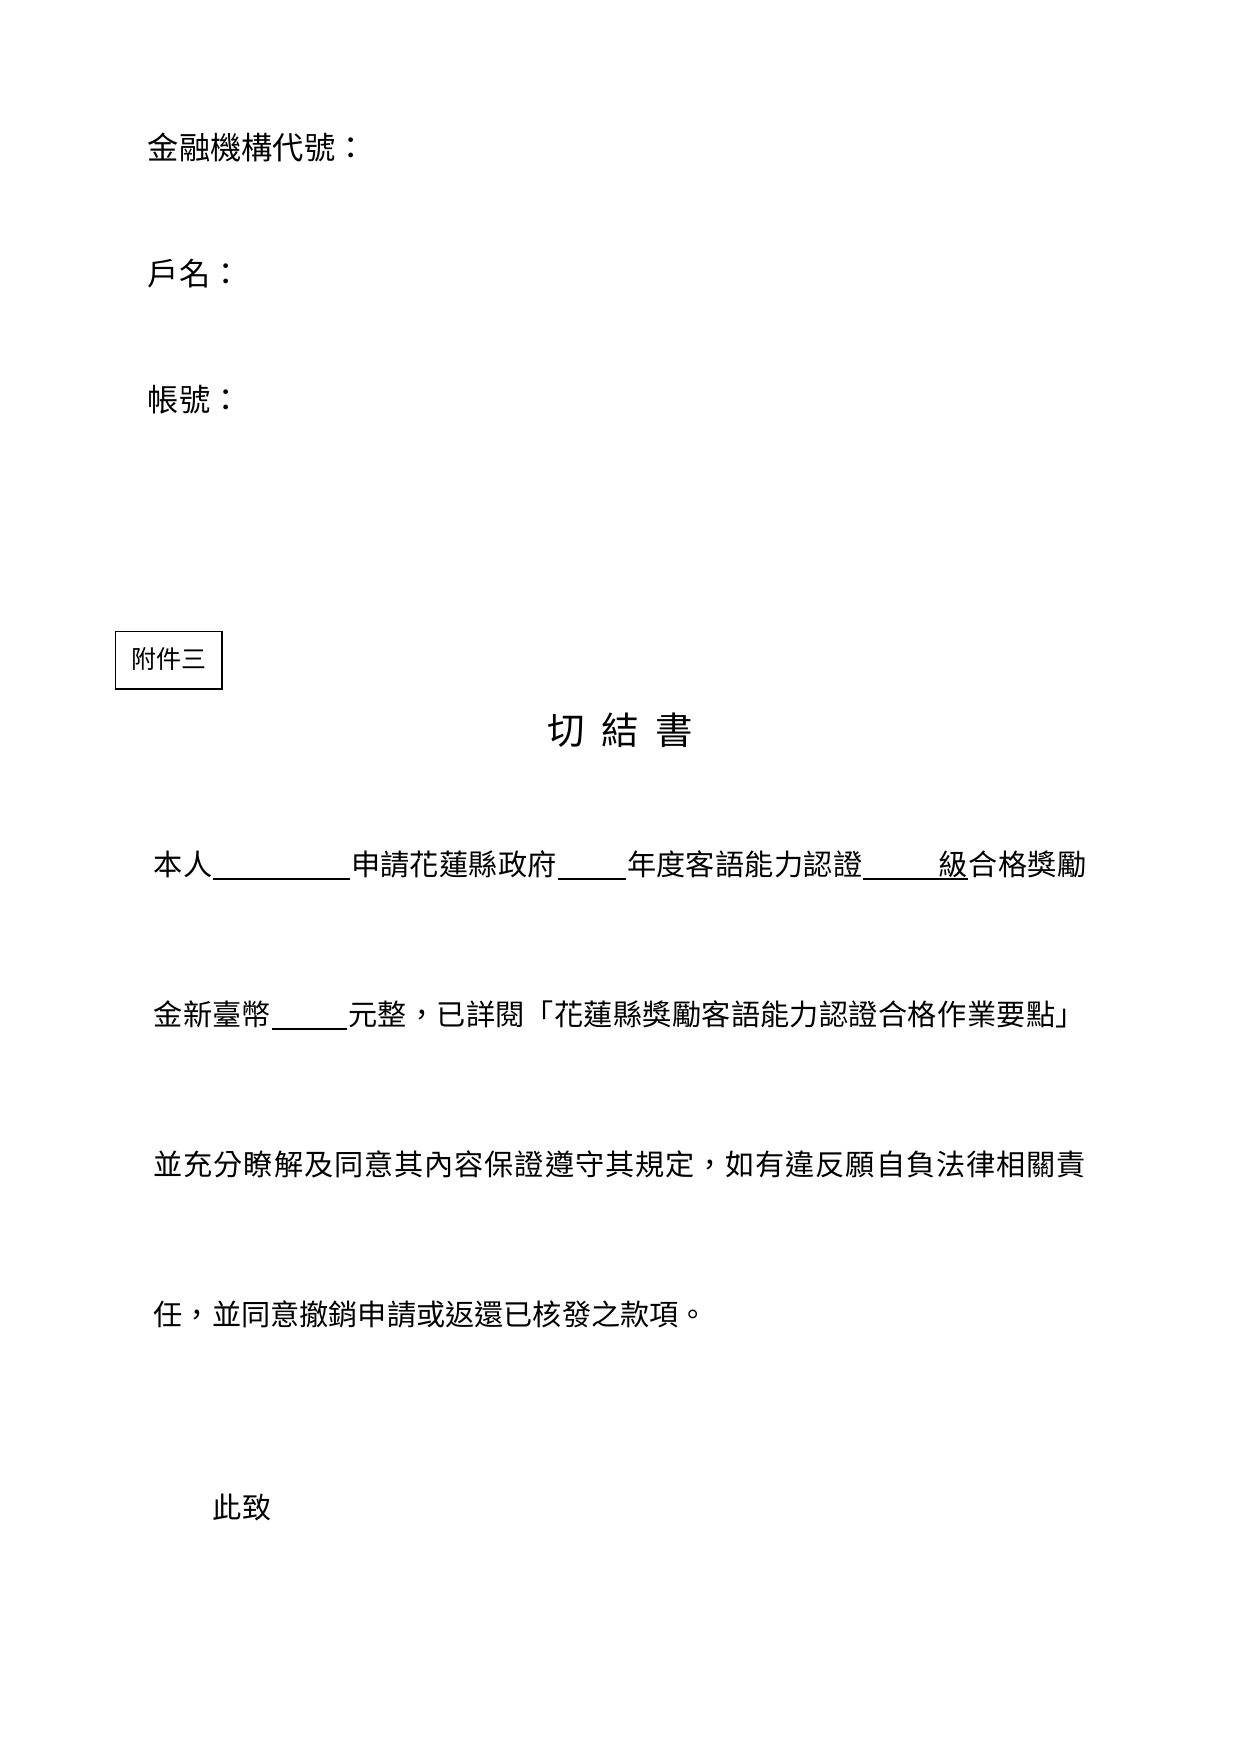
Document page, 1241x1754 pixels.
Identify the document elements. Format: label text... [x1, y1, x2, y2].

text 附件三 [131, 640, 206, 676]
text 本人 申請花蓮縣政府 年度客語能力認證 級合格獎勵金新臺幣 元整，已詳閱「花蓮縣獎勵客語能力認證合格作業要點」並充分瞭解及同意其內容保證遵守其規定，如有違反願自負法律相關責任，並同意撤銷申請或返還已核發之款項。 [153, 826, 1087, 1351]
text 戶名： [148, 234, 1087, 309]
text 此致 [213, 1468, 1087, 1543]
text 帳號： [148, 361, 1087, 436]
text 切 結 書 [153, 690, 1087, 765]
text 金融機構代號： [148, 108, 1087, 183]
